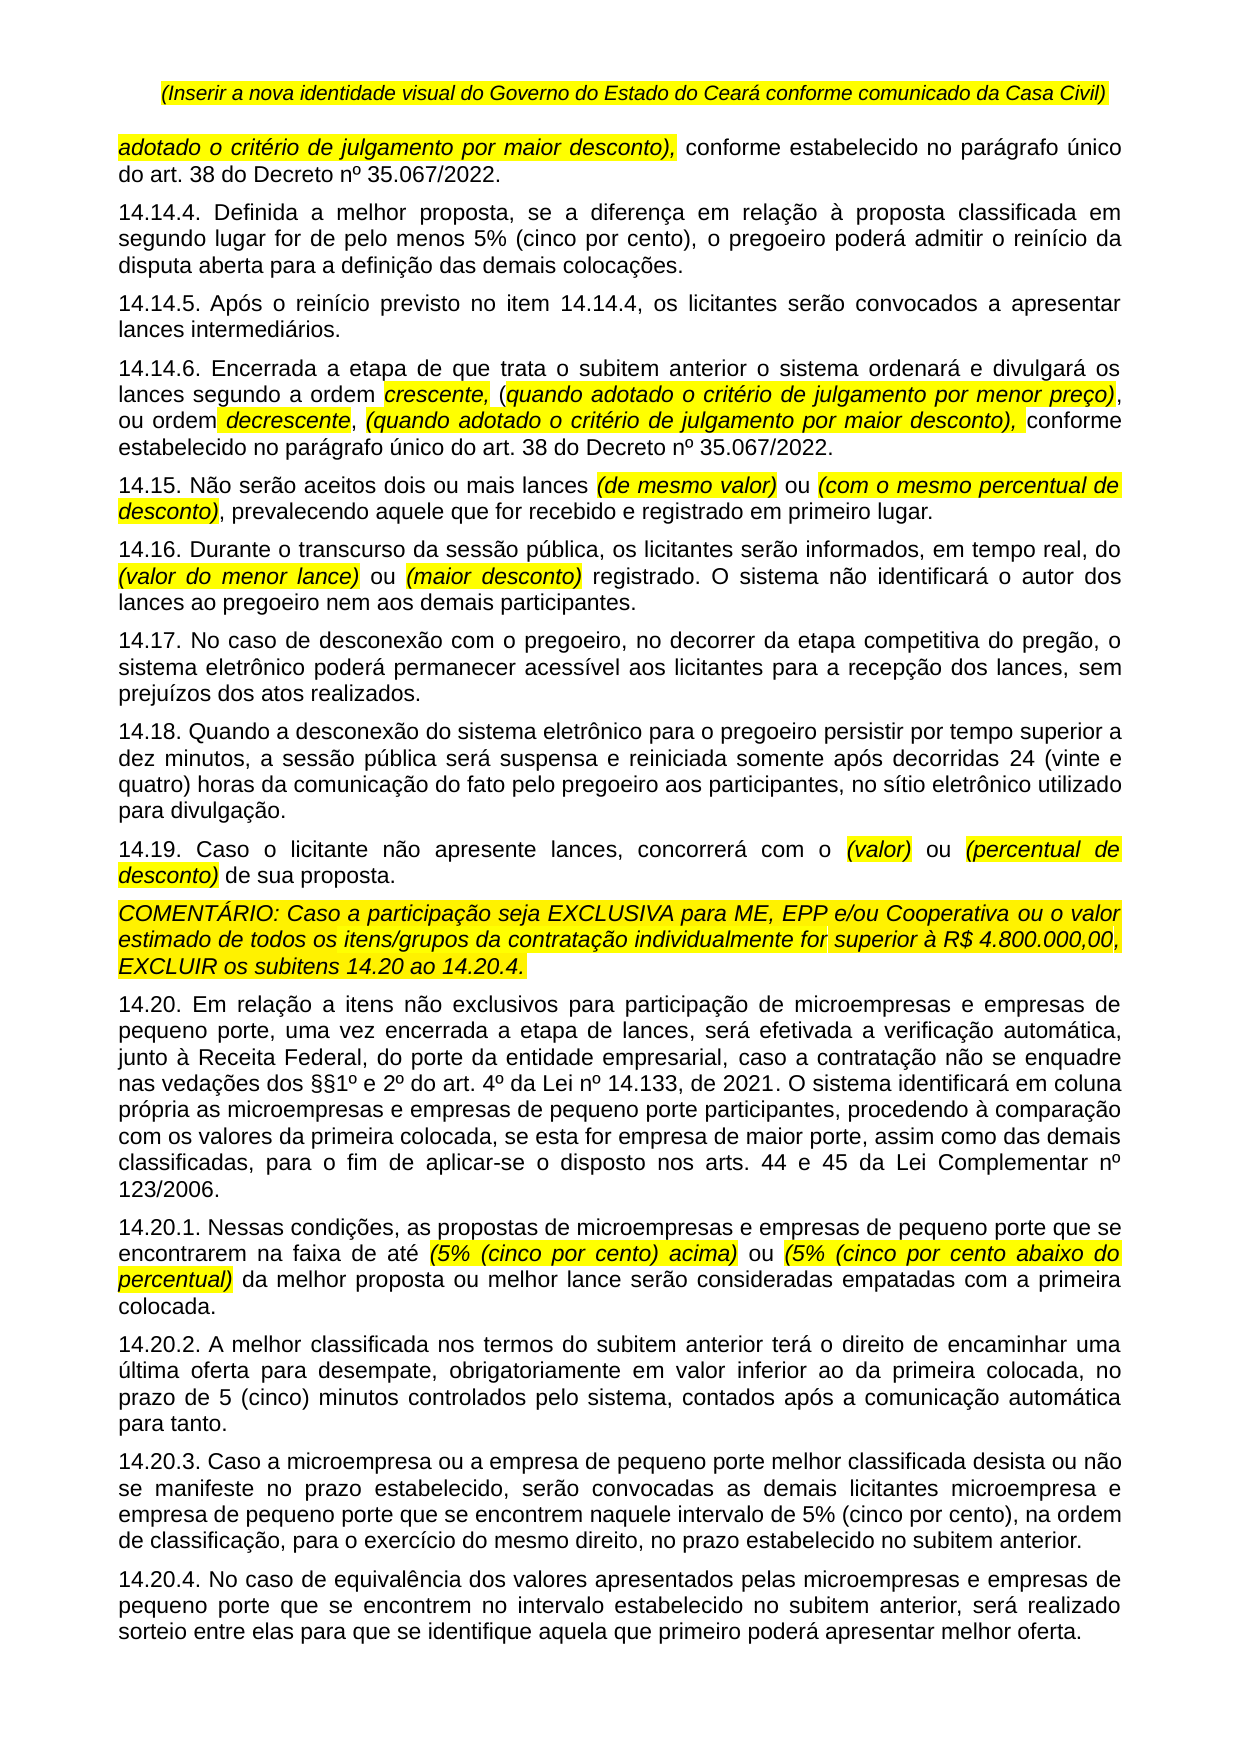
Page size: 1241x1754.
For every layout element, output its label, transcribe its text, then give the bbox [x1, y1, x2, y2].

text 14.20. Em relação a itens não exclusivos para participação de microempresas e empresas de pequeno porte, uma vez encerrada a etapa de lances, será efetivada a verificação automática, junto à Receita Federal, do porte da entidade empresarial, caso a contratação não se enquadre nas vedações dos §§1º e 2º do art. 4º da Lei nº 14.133, de 2021. O sistema identificará em coluna própria as microempresas e empresas de pequeno porte participantes, procedendo à comparação com os valores da primeira colocada, se esta for empresa de maior porte, assim como das demais classificadas, para o fim de aplicar-se o disposto nos arts. 44 e 45 da Lei Complementar nº 123/2006. [118, 991, 1122, 1202]
text 14.16. Durante o transcurso da sessão pública, os licitantes serão informados, em tempo real, do (valor do menor lance) ou (maior desconto) registrado. O sistema não identificará o autor dos lances ao pregoeiro nem aos demais participantes. [118, 536, 1122, 615]
text 14.20.2. A melhor classificada nos termos do subitem anterior terá o direito de encaminhar uma última oferta para desempate, obrigatoriamente em valor inferior ao da primeira colocada, no prazo de 5 (cinco) minutos controlados pelo sistema, contados após a comunicação automática para tanto. [118, 1331, 1122, 1436]
text 14.19. Caso o licitante não apresente lances, concorrerá com o (valor) ou (percentual de desconto) de sua proposta. [118, 836, 1122, 888]
text 14.20.4. No caso de equivalência dos valores apresentados pelas microempresas e empresas de pequeno porte que se encontrem no intervalo estabelecido no subitem anterior, será realizado sorteio entre elas para que se identifique aquela que primeiro poderá apresentar melhor oferta. [118, 1566, 1122, 1645]
text 14.15. Não serão aceitos dois ou mais lances (de mesmo valor) ou (com o mesmo percentual de desconto), prevalecendo aquele que for recebido e registrado em primeiro lugar. [118, 472, 1122, 524]
text 14.17. No caso de desconexão com o pregoeiro, no decorrer da etapa competitiva do pregão, o sistema eletrônico poderá permanecer acessível aos licitantes para a recepção dos lances, sem prejuízos dos atos realizados. [118, 627, 1122, 706]
text 14.18. Quando a desconexão do sistema eletrônico para o pregoeiro persistir por tempo superior a dez minutos, a sessão pública será suspensa e reiniciada somente após decorridas 24 (vinte e quatro) horas da comunicação do fato pelo pregoeiro aos participantes, no sítio eletrônico utilizado para divulgação. [118, 718, 1122, 824]
text 14.20.3. Caso a microempresa ou a empresa de pequeno porte melhor classificada desista ou não se manifeste no prazo estabelecido, serão convocadas as demais licitantes microempresa e empresa de pequeno porte que se encontrem naquele intervalo de 5% (cinco por cento), na ordem de classificação, para o exercício do mesmo direito, no prazo estabelecido no subitem anterior. [118, 1448, 1122, 1554]
text 14.14.6. Encerrada a etapa de que trata o subitem anterior o sistema ordenará e divulgará os lances segundo a ordem crescente, (quando adotado o critério de julgamento por menor preço), ou ordem decrescente, (quando adotado o critério de julgamento por maior desconto), conforme estabelecido no parágrafo único do art. 38 do Decreto nº 35.067/2022. [118, 354, 1122, 460]
text 14.20.1. Nessas condições, as propostas de microempresas e empresas de pequeno porte que se encontrarem na faixa de até (5% (cinco por cento) acima) ou (5% (cinco por cento abaixo do percentual) da melhor proposta ou melhor lance serão consideradas empatadas com a primeira colocada. [118, 1214, 1122, 1319]
text adotado o critério de julgamento por maior desconto), conforme estabelecido no parágrafo único do art. 38 do Decreto nº 35.067/2022. [118, 134, 1122, 187]
text COMENTÁRIO: Caso a participação seja EXCLUSIVA para ME, EPP e/ou Cooperativa ou o valor estimado de todos os itens/grupos da contratação individualmente for superior à R$ 4.800.000,00, EXCLUIR os subitens 14.20 ao 14.20.4. [118, 900, 1122, 979]
text 14.14.5. Após o reinício previsto no item 14.14.4, os licitantes serão convocados a apresentar lances intermediários. [118, 290, 1122, 343]
text 14.14.4. Definida a melhor proposta, se a diferença em relação à proposta classificada em segundo lugar for de pelo menos 5% (cinco por cento), o pregoeiro poderá admitir o reinício da disputa aberta para a definição das demais colocações. [118, 199, 1122, 278]
